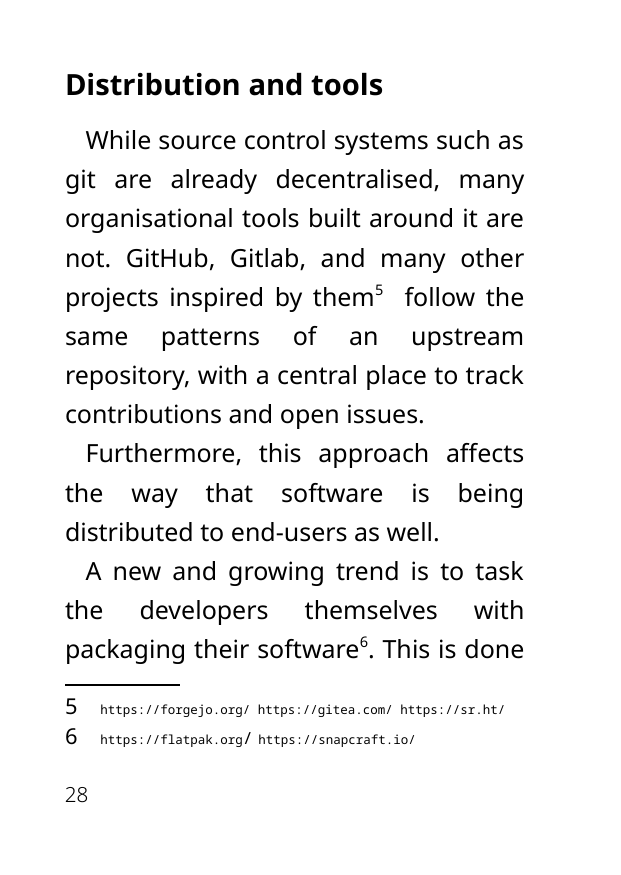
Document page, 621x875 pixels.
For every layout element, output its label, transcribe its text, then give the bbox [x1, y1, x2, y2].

text A new and growing trend is to task the developers themselves with packaging their software. This is done to simplify (centralise) the publication process and reduce the lag between new features being created and users being able to use these features. [65, 554, 524, 666]
text While source control systems such as git are already decentralised, many organisational tools built around it are not. GitHub, Gitlab, and many other projects inspired by them follow the same patterns of an upstream repository, with a central place to track contributions and open issues. [65, 123, 524, 431]
text https://flatpak.org/ https://snapcraft.io/ [65, 721, 524, 750]
text Furthermore, this approach affects the way that software is being distributed to end-users as well. [65, 436, 524, 548]
subtitle Distribution and tools [65, 65, 524, 104]
text https://forgejo.org/ https://gitea.com/ https://sr.ht/ [65, 691, 524, 721]
